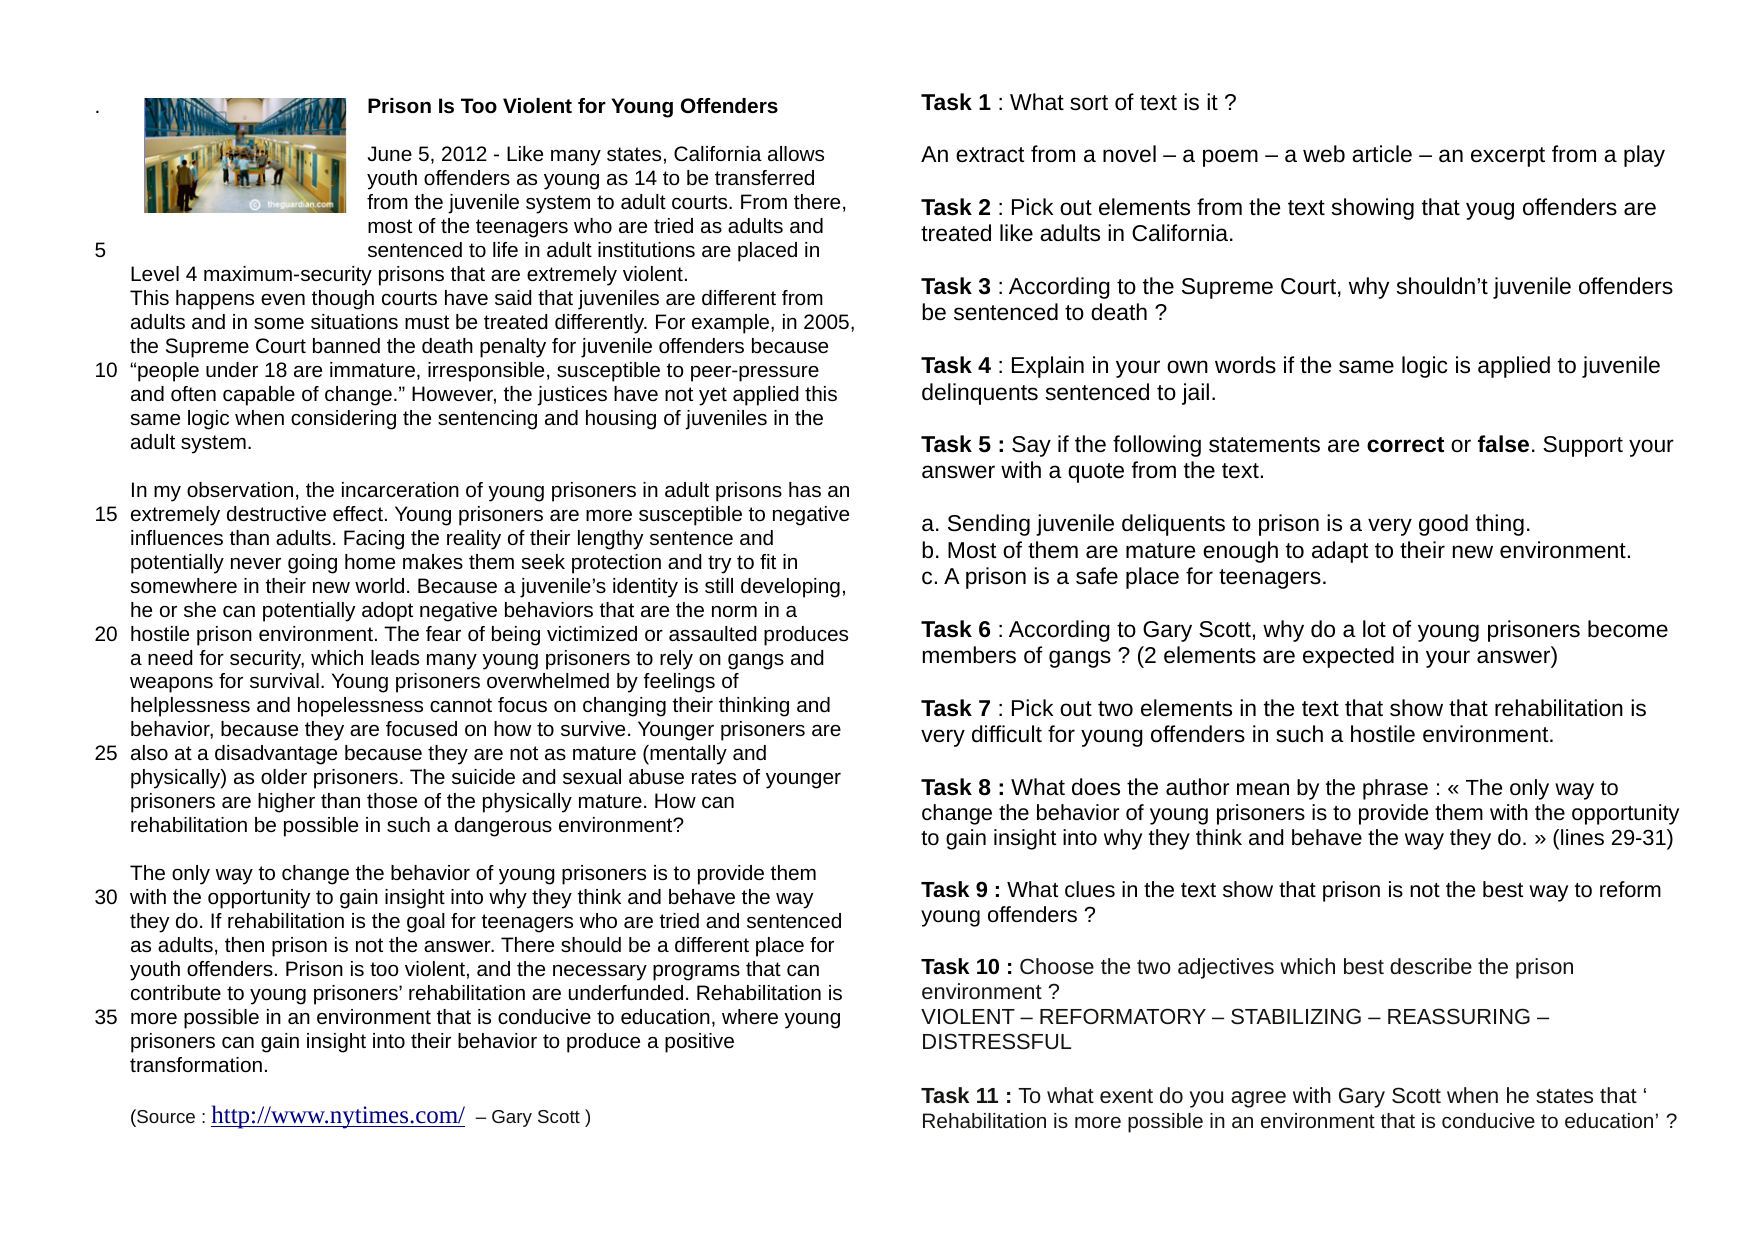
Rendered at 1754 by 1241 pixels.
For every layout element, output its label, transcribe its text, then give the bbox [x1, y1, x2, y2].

text Task 10 : Choose the two adjectives which best describe the prison environment ? [921, 954, 1695, 1004]
text VIOLENT – REFORMATORY – STABILIZING – REASSURING – DISTRESSFUL [921, 1004, 1695, 1054]
text Task 2 : Pick out elements from the text showing that youg offenders are treated like adults in California. [921, 194, 1695, 247]
text Task 8 : What does the author mean by the phrase : « The only way to change the behavior of young prisoners is to provide them with the opportunity to gain insight into why they think and behave the way they do. » (lines 29-31) [921, 774, 1695, 851]
text Task 5 : Say if the following statements are correct or false. Support your answer with a quote from the text. [921, 431, 1695, 484]
text b. Most of them are mature enough to adapt to their new environment. [921, 537, 1695, 563]
text Task 6 : According to Gary Scott, why do a lot of young prisoners become members of gangs ? (2 elements are expected in your answer) [921, 616, 1695, 668]
text Task 4 : Explain in your own words if the same logic is applied to juvenile delinquents sentenced to jail. [921, 352, 1695, 405]
text Task 3 : According to the Supreme Court, why shouldn’t juvenile offenders be sentenced to death ? [921, 273, 1695, 326]
table_header . 5 10 15 20 25 30 35 [89, 89, 124, 1135]
text Task 11 : To what exent do you agree with Gary Scott when he states that ‘ Rehabilitation is more possible in an environment that is conducive to education’ ? [921, 1083, 1695, 1132]
text Task 7 : Pick out two elements in the text that show that rehabilitation is very difficult for young offenders in such a hostile environment. [921, 695, 1695, 747]
picture [144, 98, 347, 213]
text An extract from a novel – a poem – a web article – an excerpt from a play [921, 141, 1695, 168]
table_header Prison Is Too Violent for Young Offenders June 5, 2012 - Like many states, California allows youth offenders as young as 14 to be transferred from the juvenile system to adult courts. From there, most of the teenagers who are tried as adults and sentenced to life in adult institutions are placed in Level 4 maximum-security prisons that are extremely violent. This happens even though courts have said that juveniles are different from adults and in some situations must be treated differently. For example, in 2005, the Supreme Court banned the death penalty for juvenile offenders because “people under 18 are immature, irresponsible, susceptible to peer-pressure and often capable of change.” However, the justices have not yet applied this same logic when considering the sentencing and housing of juveniles in the adult system. In my observation, the incarceration of young prisoners in adult prisons has an extremely destructive effect. Young prisoners are more susceptible to negative influences than adults. Facing the reality of their lengthy sentence and potentially never going home makes them seek protection and try to fit in somewhere in their new world. Because a juvenile’s identity is still developing, he or she can potentially adopt negative behaviors that are the norm in a hostile prison environment. The fear of being victimized or assaulted produces a need for security, which leads many young prisoners to rely on gangs and weapons for survival. Young prisoners overwhelmed by feelings of helplessness and hopelessness cannot focus on changing their thinking and behavior, because they are focused on how to survive. Younger prisoners are also at a disadvantage because they are not as mature (mentally and physically) as older prisoners. The suicide and sexual abuse rates of younger prisoners are higher than those of the physically mature. How can rehabilitation be possible in such a dangerous environment? The only way to change the behavior of young prisoners is to provide them with the opportunity to gain insight into why they think and behave the way they do. If rehabilitation is the goal for teenagers who are tried and sentenced as adults, then prison is not the answer. There should be a different place for youth offenders. Prison is too violent, and the necessary programs that can contribute to young prisoners’ rehabilitation are underfunded. Rehabilitation is more possible in an environment that is conducive to education, where young prisoners can gain insight into their behavior to produce a positive transformation. (Source : http://www.nytimes.com/ – Gary Scott ) [124, 89, 862, 1135]
text Task 9 : What clues in the text show that prison is not the best way to reform young offenders ? [921, 877, 1695, 927]
text c. A prison is a safe place for teenagers. [921, 563, 1695, 589]
text Task 1 : What sort of text is it ? [921, 88, 1695, 115]
text a. Sending juvenile deliquents to prison is a very good thing. [921, 510, 1695, 537]
